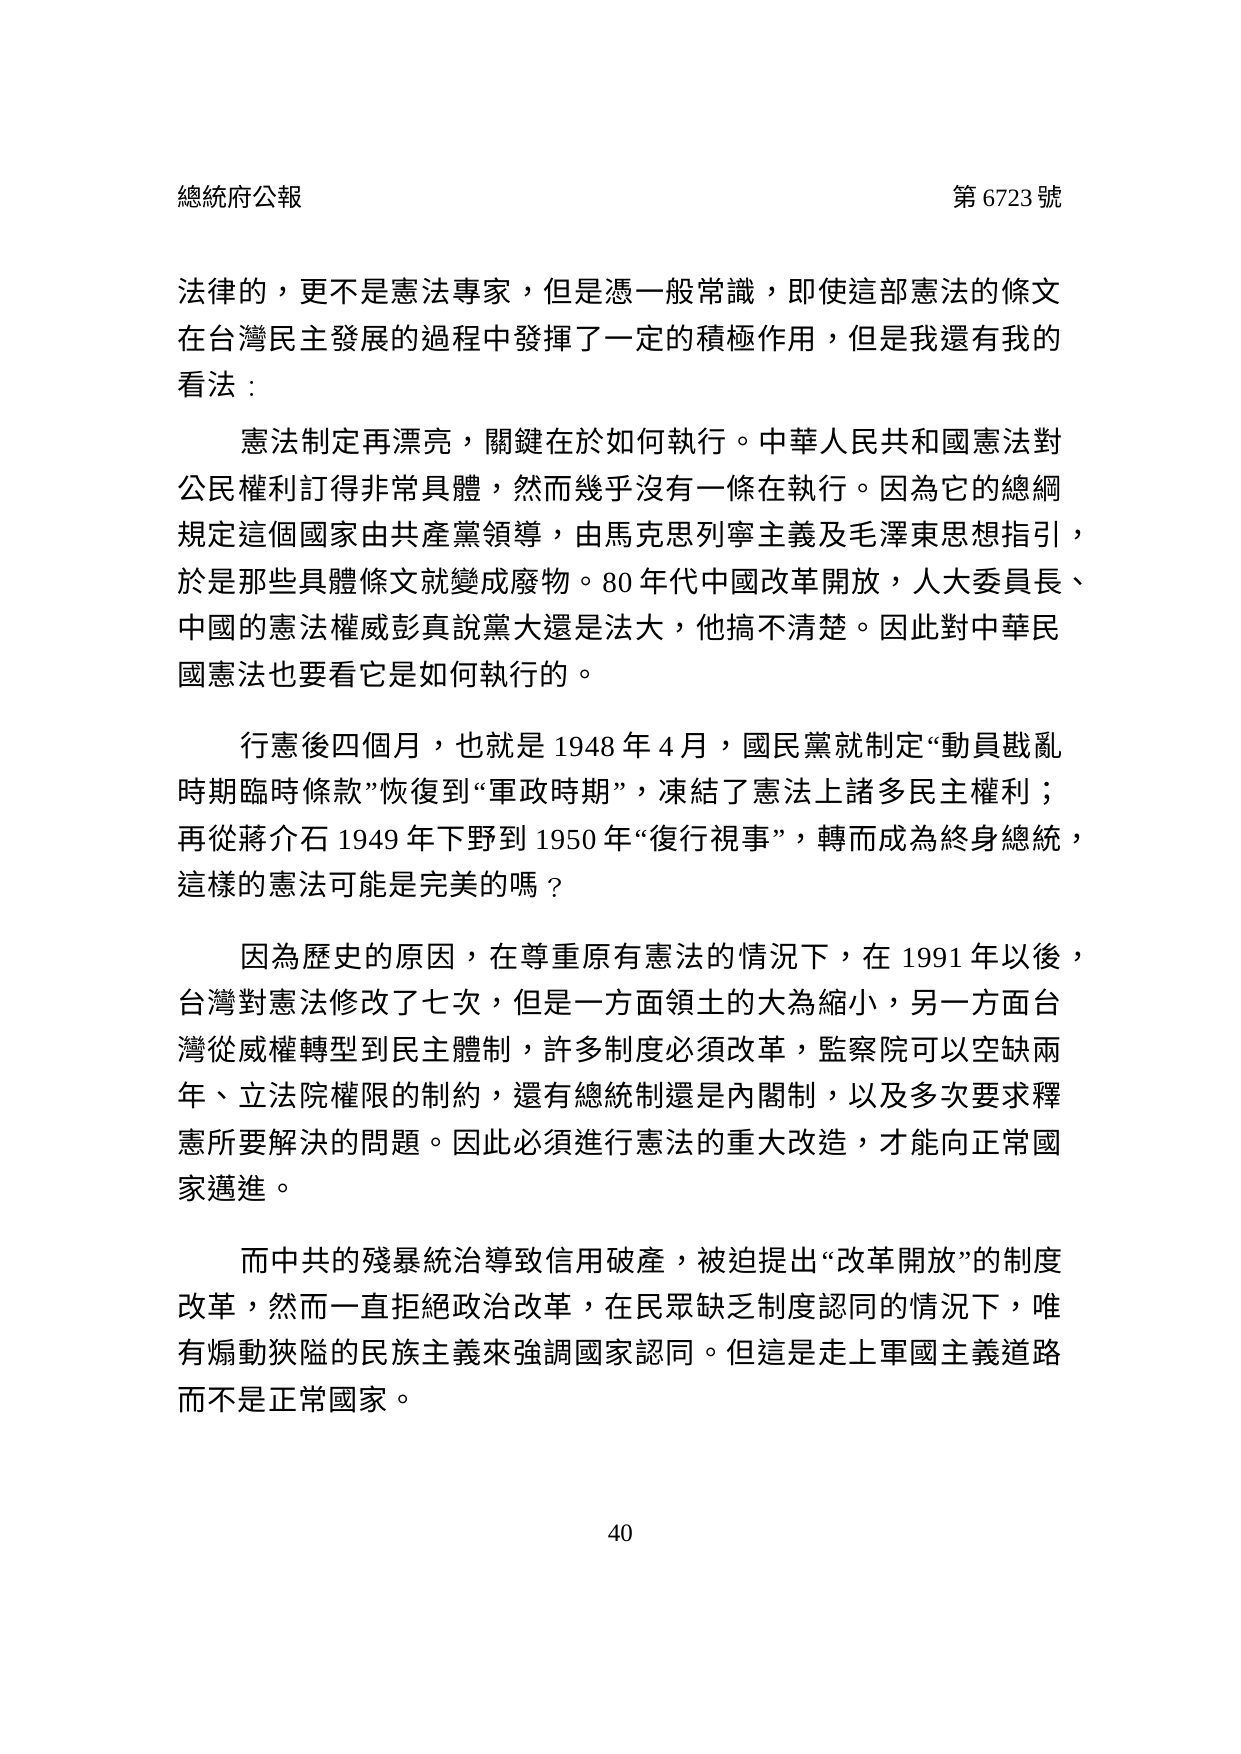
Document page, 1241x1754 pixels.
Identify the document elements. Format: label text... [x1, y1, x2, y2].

text 行憲後四個月，也就是1948年4月，國民黨就制定“動員戡亂時期臨時條款”恢復到“軍政時期”，凍結了憲法上諸多民主權利；再從蔣介石1949年下野到1950年“復行視事”，轉而成為終身總統，這樣的憲法可能是完美的嗎﹖ [177, 719, 1063, 905]
text 法律的，更不是憲法專家，但是憑一般常識，即使這部憲法的條文在台灣民主發展的過程中發揮了一定的積極作用，但是我還有我的看法﹕ [177, 266, 1063, 405]
text 憲法制定再漂亮，關鍵在於如何執行。中華人民共和國憲法對公民權利訂得非常具體，然而幾乎沒有一條在執行。因為它的總綱規定這個國家由共產黨領導，由馬克思列寧主義及毛澤東思想指引，於是那些具體條文就變成廢物。80年代中國改革開放，人大委員長、中國的憲法權威彭真說黨大還是法大，他搞不清楚。因此對中華民國憲法也要看它是如何執行的。 [177, 416, 1063, 694]
text 而中共的殘暴統治導致信用破產，被迫提出“改革開放”的制度改革，然而一直拒絕政治改革，在民眾缺乏制度認同的情況下，唯有煽動狹隘的民族主義來強調國家認同。但這是走上軍國主義道路而不是正常國家。 [177, 1234, 1063, 1420]
text 因為歷史的原因，在尊重原有憲法的情況下，在1991年以後，台灣對憲法修改了七次，但是一方面領土的大為縮小，另一方面台灣從威權轉型到民主體制，許多制度必須改革，監察院可以空缺兩年、立法院權限的制約，還有總統制還是內閣制，以及多次要求釋憲所要解決的問題。因此必須進行憲法的重大改造，才能向正常國家邁進。 [177, 930, 1063, 1209]
